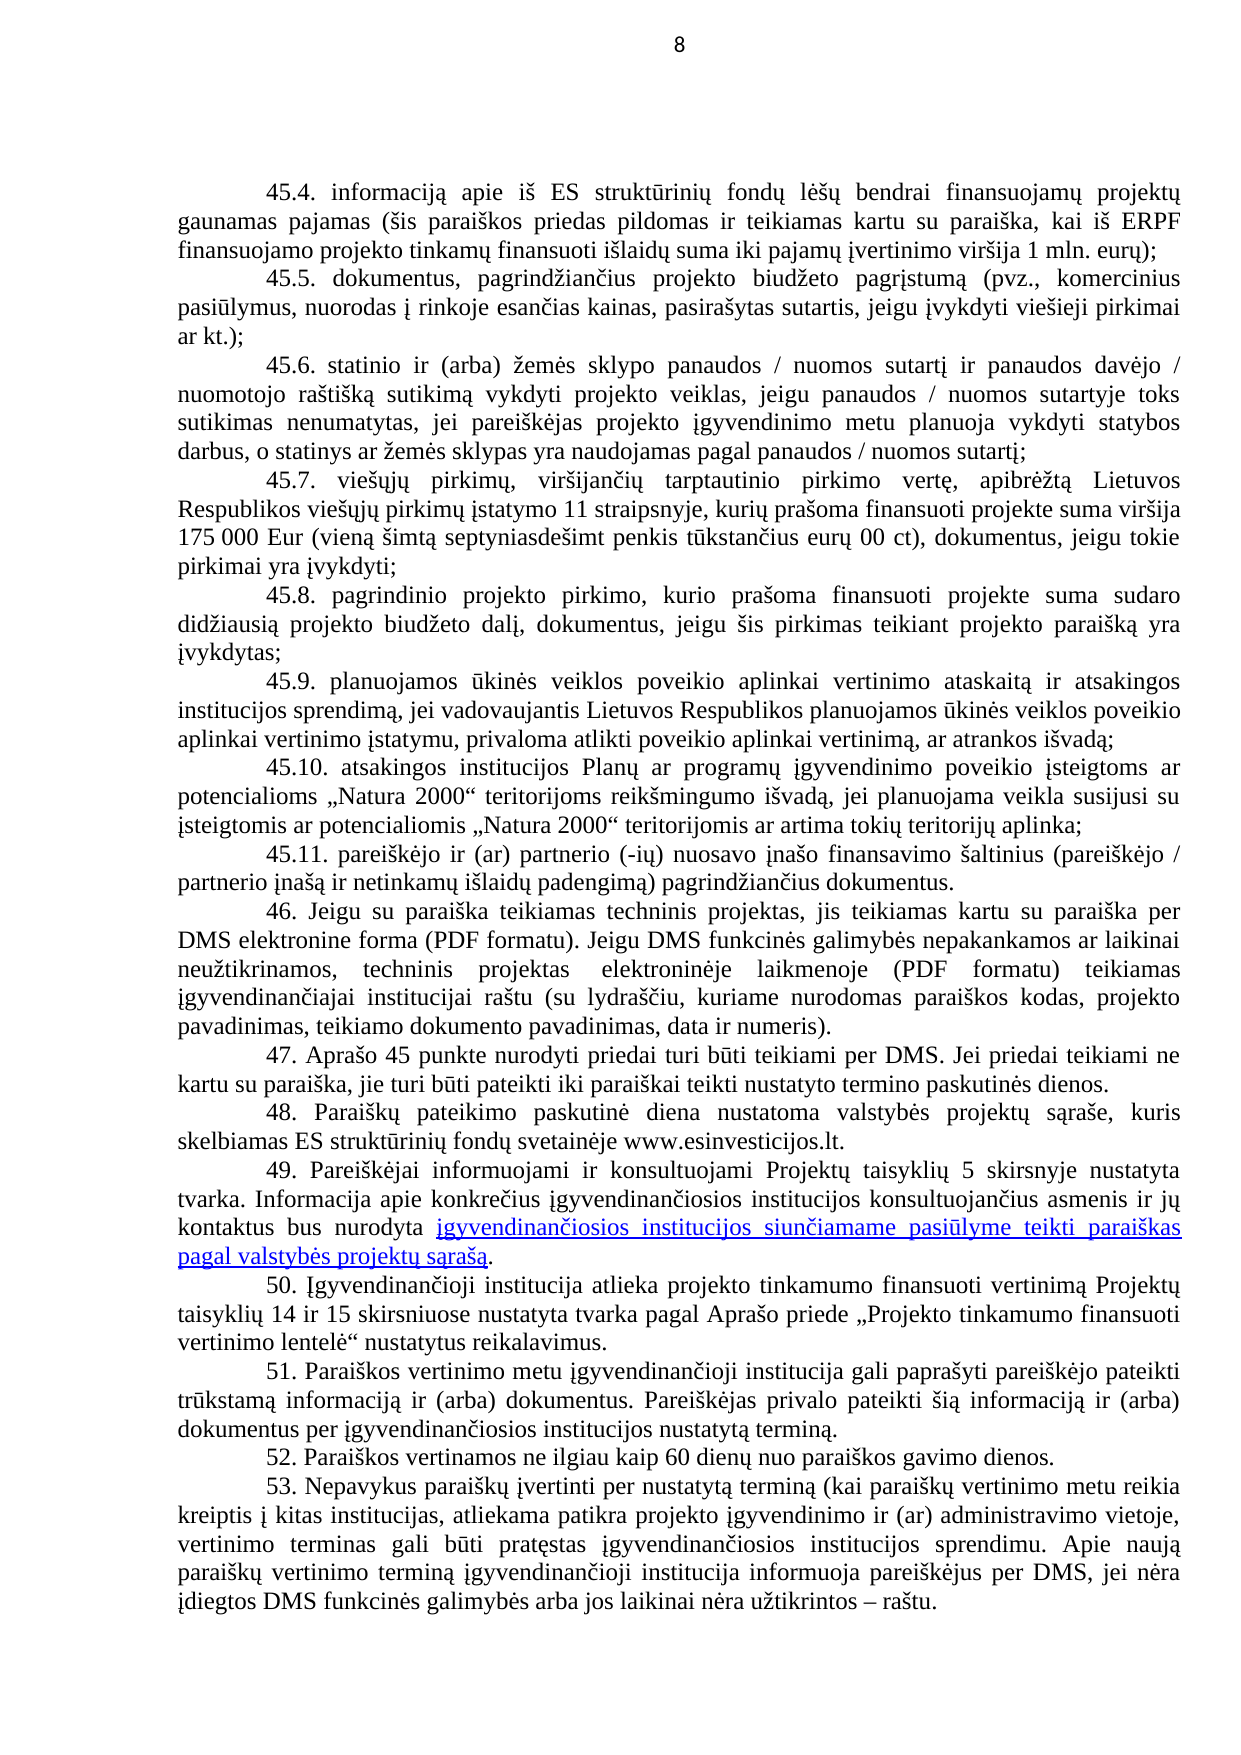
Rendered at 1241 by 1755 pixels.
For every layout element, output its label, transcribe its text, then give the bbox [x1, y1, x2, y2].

text 48. Paraiškų pateikimo paskutinė diena nustatoma valstybės projektų sąraše, kuris skelbiamas ES struktūrinių fondų svetainėje www.esinvesticijos.lt. [177, 1097, 1181, 1155]
text 45.8. pagrindinio projekto pirkimo, kurio prašoma finansuoti projekte suma sudaro didžiausią projekto biudžeto dalį, dokumentus, jeigu šis pirkimas teikiant projekto paraišką yra įvykdytas; [177, 580, 1181, 666]
text 45.11. pareiškėjo ir (ar) partnerio (-ių) nuosavo įnašo finansavimo šaltinius (pareiškėjo / partnerio įnašą ir netinkamų išlaidų padengimą) pagrindžiančius dokumentus. [177, 839, 1181, 896]
text 45.9. planuojamos ūkinės veiklos poveikio aplinkai vertinimo ataskaitą ir atsakingos institucijos sprendimą, jei vadovaujantis Lietuvos Respublikos planuojamos ūkinės veiklos poveikio aplinkai vertinimo įstatymu, privaloma atlikti poveikio aplinkai vertinimą, ar atrankos išvadą; [177, 666, 1181, 752]
text 45.10. atsakingos institucijos Planų ar programų įgyvendinimo poveikio įsteigtoms ar potencialioms „Natura 2000“ teritorijoms reikšmingumo išvadą, jei planuojama veikla susijusi su įsteigtomis ar potencialiomis „Natura 2000“ teritorijomis ar artima tokių teritorijų aplinka; [177, 752, 1181, 839]
text 45.5. dokumentus, pagrindžiančius projekto biudžeto pagrįstumą (pvz., komercinius pasiūlymus, nuorodas į rinkoje esančias kainas, pasirašytas sutartis, jeigu įvykdyti viešieji pirkimai ar kt.); [177, 263, 1181, 350]
text 45.6. statinio ir (arba) žemės sklypo panaudos / nuomos sutartį ir panaudos davėjo / nuomotojo raštišką sutikimą vykdyti projekto veiklas, jeigu panaudos / nuomos sutartyje toks sutikimas nenumatytas, jei pareiškėjas projekto įgyvendinimo metu planuoja vykdyti statybos darbus, o statinys ar žemės sklypas yra naudojamas pagal panaudos / nuomos sutartį; [177, 350, 1181, 465]
text 51. Paraiškos vertinimo metu įgyvendinančioji institucija gali paprašyti pareiškėjo pateikti trūkstamą informaciją ir (arba) dokumentus. Pareiškėjas privalo pateikti šią informaciją ir (arba) dokumentus per įgyvendinančiosios institucijos nustatytą terminą. [177, 1356, 1181, 1442]
text 45.4. informaciją apie iš ES struktūrinių fondų lėšų bendrai finansuojamų projektų gaunamas pajamas (šis paraiškos priedas pildomas ir teikiamas kartu su paraiška, kai iš ERPF finansuojamo projekto tinkamų finansuoti išlaidų suma iki pajamų įvertinimo viršija 1 mln. eurų); [177, 177, 1181, 263]
text 50. Įgyvendinančioji institucija atlieka projekto tinkamumo finansuoti vertinimą Projektų taisyklių 14 ir 15 skirsniuose nustatyta tvarka pagal Aprašo priede „Projekto tinkamumo finansuoti vertinimo lentelė“ nustatytus reikalavimus. [177, 1270, 1181, 1356]
text 52. Paraiškos vertinamos ne ilgiau kaip 60 dienų nuo paraiškos gavimo dienos. [177, 1442, 1181, 1471]
text 45.7. viešųjų pirkimų, viršijančių tarptautinio pirkimo vertę, apibrėžtą Lietuvos Respublikos viešųjų pirkimų įstatymo 11 straipsnyje, kurių prašoma finansuoti projekte suma viršija 175 000 Eur (vieną šimtą septyniasdešimt penkis tūkstančius eurų 00 ct), dokumentus, jeigu tokie pirkimai yra įvykdyti; [177, 465, 1181, 580]
text 47. Aprašo 45 punkte nurodyti priedai turi būti teikiami per DMS. Jei priedai teikiami ne kartu su paraiška, jie turi būti pateikti iki paraiškai teikti nustatyto termino paskutinės dienos. [177, 1040, 1181, 1097]
text 46. Jeigu su paraiška teikiamas techninis projektas, jis teikiamas kartu su paraiška per DMS elektronine forma (PDF formatu). Jeigu DMS funkcinės galimybės nepakankamos ar laikinai neužtikrinamos, techninis projektas elektroninėje laikmenoje (PDF formatu) teikiamas įgyvendinančiajai institucijai raštu (su lydraščiu, kuriame nurodomas paraiškos kodas, projekto pavadinimas, teikiamo dokumento pavadinimas, data ir numeris). [177, 896, 1181, 1040]
text 53. Nepavykus paraiškų įvertinti per nustatytą terminą (kai paraiškų vertinimo metu reikia kreiptis į kitas institucijas, atliekama patikra projekto įgyvendinimo ir (ar) administravimo vietoje, vertinimo terminas gali būti pratęstas įgyvendinančiosios institucijos sprendimu. Apie naują paraiškų vertinimo terminą įgyvendinančioji institucija informuoja pareiškėjus per DMS, jei nėra įdiegtos DMS funkcinės galimybės arba jos laikinai nėra užtikrintos – raštu. [177, 1471, 1181, 1615]
text 49. Pareiškėjai informuojami ir konsultuojami Projektų taisyklių 5 skirsnyje nustatyta tvarka. Informacija apie konkrečius įgyvendinančiosios institucijos konsultuojančius asmenis ir jų kontaktus bus nurodyta įgyvendinančiosios institucijos siunčiamame pasiūlyme teikti paraiškas pagal valstybės projektų sąrašą. [177, 1155, 1181, 1270]
